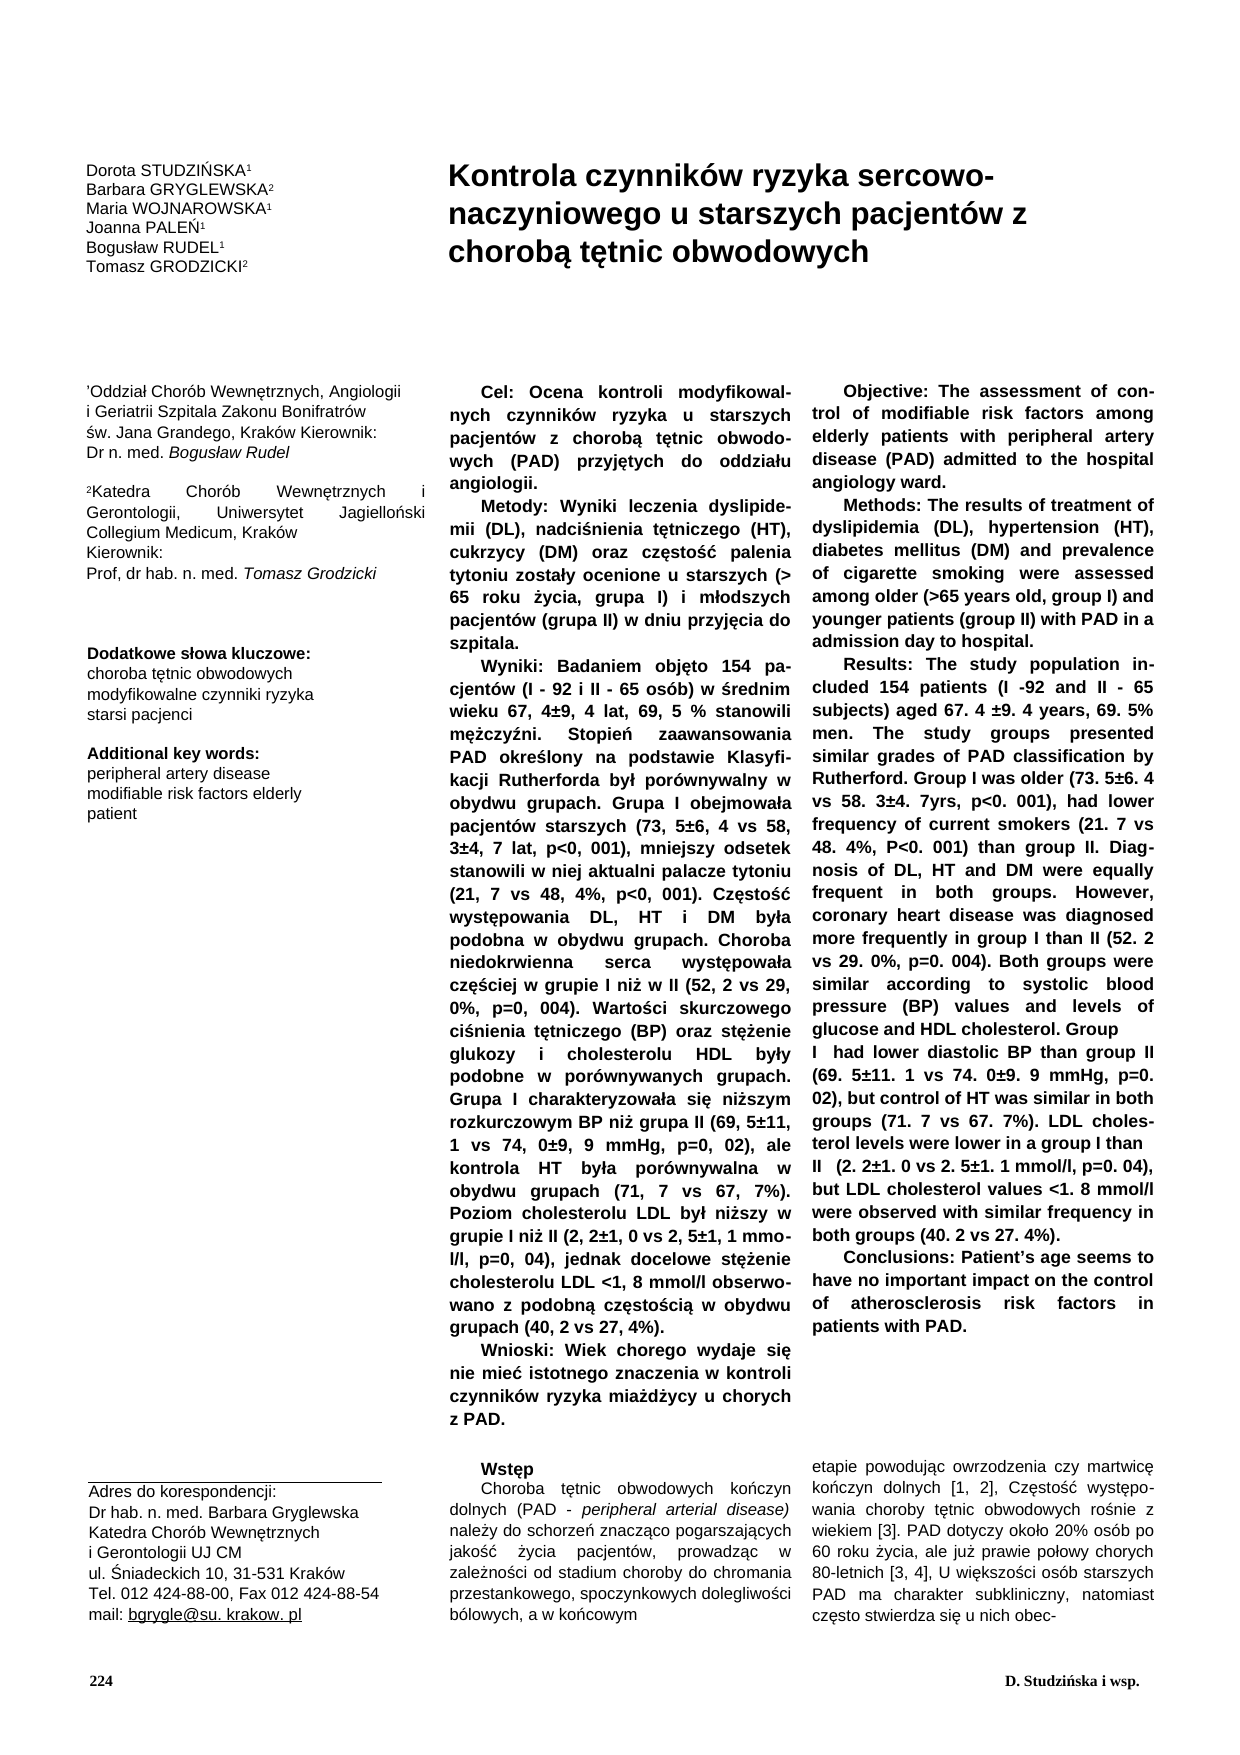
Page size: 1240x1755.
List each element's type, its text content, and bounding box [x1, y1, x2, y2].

text Results: The study population in­cluded 154 patients (I -92 and II - 65 subjects) aged 67. 4 ±9. 4 years, 69. 5% men. The study groups presented similar grades of PAD classification by Rutherford. Group I was older (73. 5±6. 4 vs 58. 3±4. 7yrs, p<0. 001), had lower frequency of current smokers (21. 7 vs 48. 4%, P<0. 001) than group II. Diag­nosis of DL, HT and DM were equally frequent in both groups. However, coronary heart disease was diagnosed more frequently in group I than II (52. 2 vs 29. 0%, p=0. 004). Both groups were similar according to systolic blood pressure (BP) values and levels of glucose and HDL cholesterol. Group [812, 654, 1154, 1039]
text Wnioski: Wiek chorego wydaje się nie mieć istotnego znaczenia w kon­troli czynników ryzyka miażdżycy u chorych z PAD. [449, 1340, 791, 1429]
text 2Katedra Chorób Wewnętrznych i Gerontologii, Uniwersytet Jagielloński Collegium Medicum, Kraków [86, 482, 425, 542]
text Methods: The results of treatment of dyslipidemia (DL), hypertension (HT), diabetes mellitus (DM) and prevalence of cigarette smoking were assessed among older (>65 years old, group I) and younger patients (group II) with PAD in a admission day to hospital. [812, 494, 1154, 652]
text Tomasz GRODZICKI2 [86, 257, 284, 276]
text Tel. 012 424-88-00, Fax 012 424-88-54 mail: bgrygle@su. krakow. pl [88, 1584, 382, 1624]
text Katedra Chorób Wewnętrznych [88, 1523, 382, 1542]
text Dorota STUDZIŃSKA1 [86, 161, 284, 180]
text i Geriatrii Szpitala Zakonu Bonifratrów [86, 402, 425, 421]
text Bogusław RUDEL1 [86, 237, 284, 257]
text Metody: Wyniki leczenia dyslipide- mii (DL), nadciśnienia tętniczego (HT), cukrzycy (DM) oraz częstość palenia tytoniu zostały ocenione u starszych (> 65 roku życia, grupa I) i młodszych pacjentów (grupa II) w dniu przyjęcia do szpitala. [449, 496, 791, 653]
text Conclusions: Patient’s age seems to have no important impact on the control of atherosclerosis risk factors in patients with PAD. [812, 1247, 1154, 1336]
text Wyniki: Badaniem objęto 154 pa­cjentów (I - 92 i II - 65 osób) w średnim wieku 67, 4±9, 4 lat, 69, 5 % stanowili mężczyźni. Stopień zaawansowania PAD określony na podstawie Klasyfi­kacji Rutherforda był porównywalny w obydwu grupach. Grupa I obejmo­wała pacjentów starszych (73, 5±6, 4 vs 58, 3±4, 7 lat, p<0, 001), mniejszy odsetek stanowili w niej aktualni pa­lacze tytoniu (21, 7 vs 48, 4%, p<0, 001). Częstość występowania DL, HT i DM była podobna w obydwu grupach. Choroba niedokrwienna serca wy­stępowała częściej w grupie I niż w II (52, 2 vs 29, 0%, p=0, 004). Wartości skurczowego ciśnienia tętniczego (BP) oraz stężenie glukozy i cholesterolu HDL były podobne w porównywanych grupach. Grupa I charakteryzowała się niższym rozkurczowym BP niż grupa II (69, 5±11, 1 vs 74, 0±9, 9 mmHg, p=0, 02), ale kontrola HT była porównywalna w obydwu grupach (71, 7 vs 67, 7%). Poziom cholesterolu LDL był niższy w grupie I niż II (2, 2±1, 0 vs 2, 5±1, 1 mmo­l/l, p=0, 04), jednak docelowe stężenie cholesterolu LDL <1, 8 mmol/l obserwo­wano z podobną częstością w obydwu grupach (40, 2 vs 27, 4%). [449, 656, 791, 1338]
subtitle Kontrola czynników ryzyka sercowo- naczyniowego u starszych pacjentów z chorobą tętnic obwodowych [448, 157, 1154, 269]
text Adres do korespondencji: [88, 1483, 382, 1501]
list (2. 2±1. 0 vs 2. 5±1. 1 mmol/l, p=0. 04), but LDL cholesterol values <1. 8 mmol/l were observed with similar frequency in both groups (40. 2 vs 27. 4%). [812, 1156, 1154, 1245]
text Joanna PALEŃ1 [86, 218, 284, 237]
text Additional key words: peripheral artery disease modifiable risk factors elderly patient [87, 744, 318, 823]
text Choroba tętnic obwodowych kończyn dolnych (PAD - peripheral arterial disease) należy do schorzeń znacząco pogarszają­cych jakość życia pacjentów, prowadząc w zależności od stadium choroby do chro­mania przestankowego, spoczynkowych dolegliwości bólowych, a w końcowym [449, 1479, 791, 1624]
text D. Studzińska i wsp. [1005, 1672, 1154, 1690]
text etapie powodując owrzodzenia czy martwicę kończyn dolnych [1, 2], Częstość występo­wania choroby tętnic obwodowych rośnie z wiekiem [3]. PAD dotyczy około 20% osób po 60 roku życia, ale już prawie połowy chorych 80-letnich [3, 4], U większości osób starszych PAD ma charakter subkliniczny, natomiast często stwierdza się u nich obec- [812, 1457, 1154, 1625]
text Barbara GRYGLEWSKA2 [86, 180, 284, 199]
text Kierownik: [86, 543, 425, 562]
text Dr hab. n. med. Barbara Gryglewska [88, 1502, 382, 1522]
text Dr n. med. Bogusław Rudel [86, 443, 425, 462]
text Objective: The assessment of con­trol of modifiable risk factors among elderly patients with peripheral artery disease (PAD) admitted to the hospital angiology ward. [812, 380, 1154, 492]
text ul. Śniadeckich 10, 31-531 Kraków [88, 1564, 382, 1583]
text Cel: Ocena kontroli modyfikowal­nych czynników ryzyka u starszych pacjentów z chorobą tętnic obwodo­wych (PAD) przyjętych do oddziału angiologii. [449, 382, 791, 493]
text św. Jana Grandego, Kraków Kierownik: [86, 423, 425, 442]
text 224 [89, 1672, 119, 1690]
text Prof, dr hab. n. med. Tomasz Grodzicki [86, 563, 425, 583]
text Wstęp [449, 1458, 791, 1479]
text i Gerontologii UJ CM [88, 1543, 382, 1562]
text ’Oddział Chorób Wewnętrznych, Angiologii [86, 382, 425, 401]
text Dodatkowe słowa kluczowe: choroba tętnic obwodowych modyfikowalne czynniki ryzyka starsi pacjenci [87, 644, 318, 724]
list had lower diastolic BP than group II (69. 5±11. 1 vs 74. 0±9. 9 mmHg, p=0. 02), but control of HT was similar in both groups (71. 7 vs 67. 7%). LDL choles­terol levels were lower in a group I than [812, 1042, 1154, 1153]
text Maria WOJNAROWSKA1 [86, 199, 284, 218]
